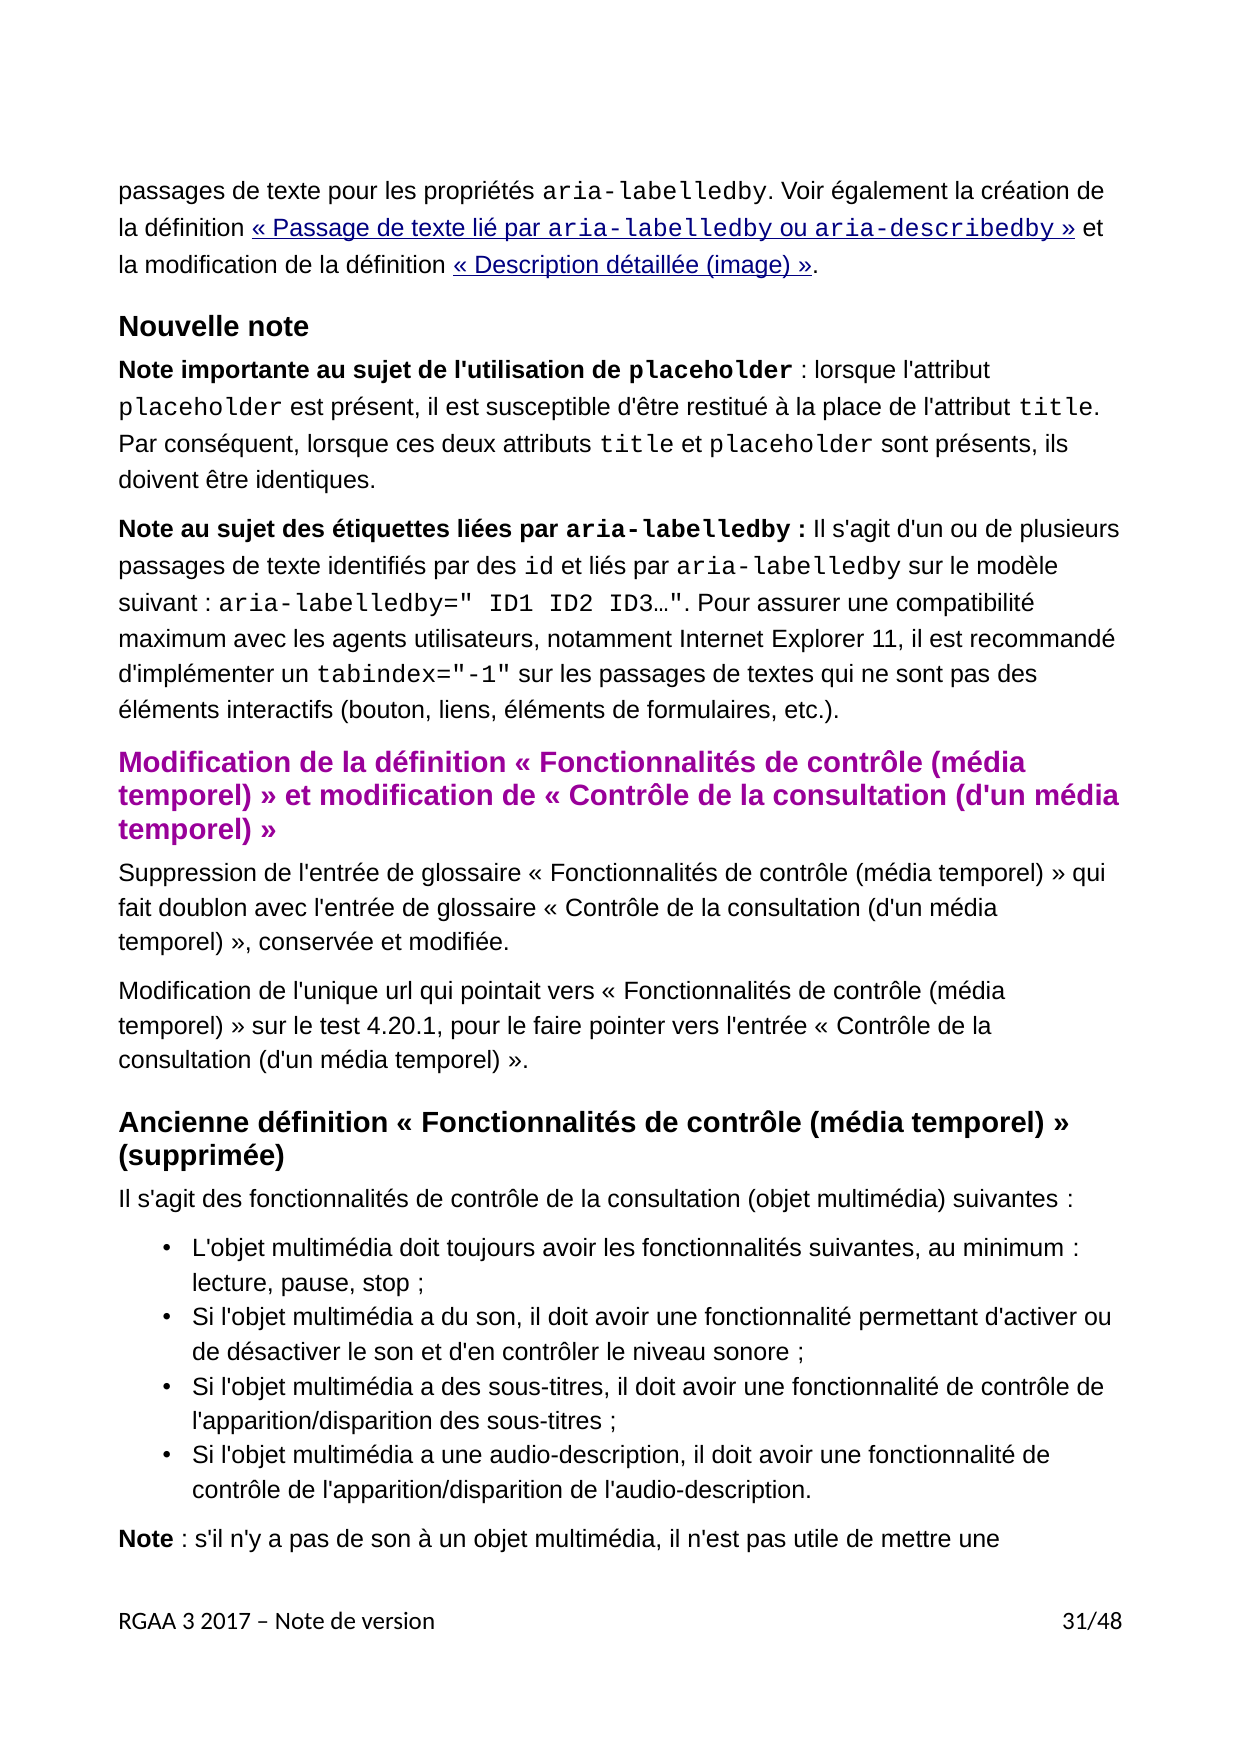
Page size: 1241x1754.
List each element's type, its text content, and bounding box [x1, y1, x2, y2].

text Suppression de l'entrée de glossaire « Fonctionnalités de contrôle (média temporel) » qui fait doublon avec l'entrée de glossaire « Contrôle de la consultation (d'un média temporel) », conservée et modifiée. [118, 858, 1122, 956]
subtitle Nouvelle note [118, 309, 1122, 343]
text passages de texte pour les propriétés aria-labelledby. Voir également la création de la définition « Passage de texte lié par aria-labelledby ou aria-describedby » et la modification de la définition « Description détaillée (image) ». [118, 176, 1122, 278]
list Si l'objet multimédia a une audio-description, il doit avoir une fonctionnalité de contrôle de l'apparition/disparition de l'audio-description. [162, 1441, 1122, 1504]
text Note : s'il n'y a pas de son à un objet multimédia, il n'est pas utile de mettre une [118, 1524, 1122, 1553]
list Si l'objet multimédia a des sous-titres, il doit avoir une fonctionnalité de contrôle de l'apparition/disparition des sous-titres ; [162, 1371, 1122, 1435]
list L'objet multimédia doit toujours avoir les fonctionnalités suivantes, au minimum : lecture, pause, stop ; [162, 1233, 1122, 1297]
subtitle Modification de la définition « Fonctionnalités de contrôle (média temporel) » et modification de « Contrôle de la consultation (d'un média temporel) » [118, 744, 1122, 846]
list Si l'objet multimédia a du son, il doit avoir une fonctionnalité permettant d'activer ou de désactiver le son et d'en contrôler le niveau sonore ; [162, 1302, 1122, 1366]
text Note au sujet des étiquettes liées par aria-labelledby : Il s'agit d'un ou de plusieurs passages de texte identifiés par des id et liés par aria-labelledby sur le modèle suivant : aria-labelledby=" ID1 ID2 ID3…". Pour assurer une compatibilité maximum avec les agents utilisateurs, notamment Internet Explorer 11, il est recommandé d'implémenter un tabindex="-1" sur les passages de textes qui ne sont pas des éléments interactifs (bouton, liens, éléments de formulaires, etc.). [118, 514, 1122, 724]
text Il s'agit des fonctionnalités de contrôle de la consultation (objet multimédia) suivantes : [118, 1184, 1122, 1213]
text Modification de l'unique url qui pointait vers « Fonctionnalités de contrôle (média temporel) » sur le test 4.20.1, pour le faire pointer vers l'entrée « Contrôle de la consultation (d'un média temporel) ». [118, 976, 1122, 1074]
subtitle Ancienne définition « Fonctionnalités de contrôle (média temporel) » (supprimée) [118, 1105, 1122, 1172]
text Note importante au sujet de l'utilisation de placeholder : lorsque l'attribut placeholder est présent, il est susceptible d'être restitué à la place de l'attribut title. Par conséquent, lorsque ces deux attributs title et placeholder sont présents, ils doivent être identiques. [118, 355, 1122, 494]
